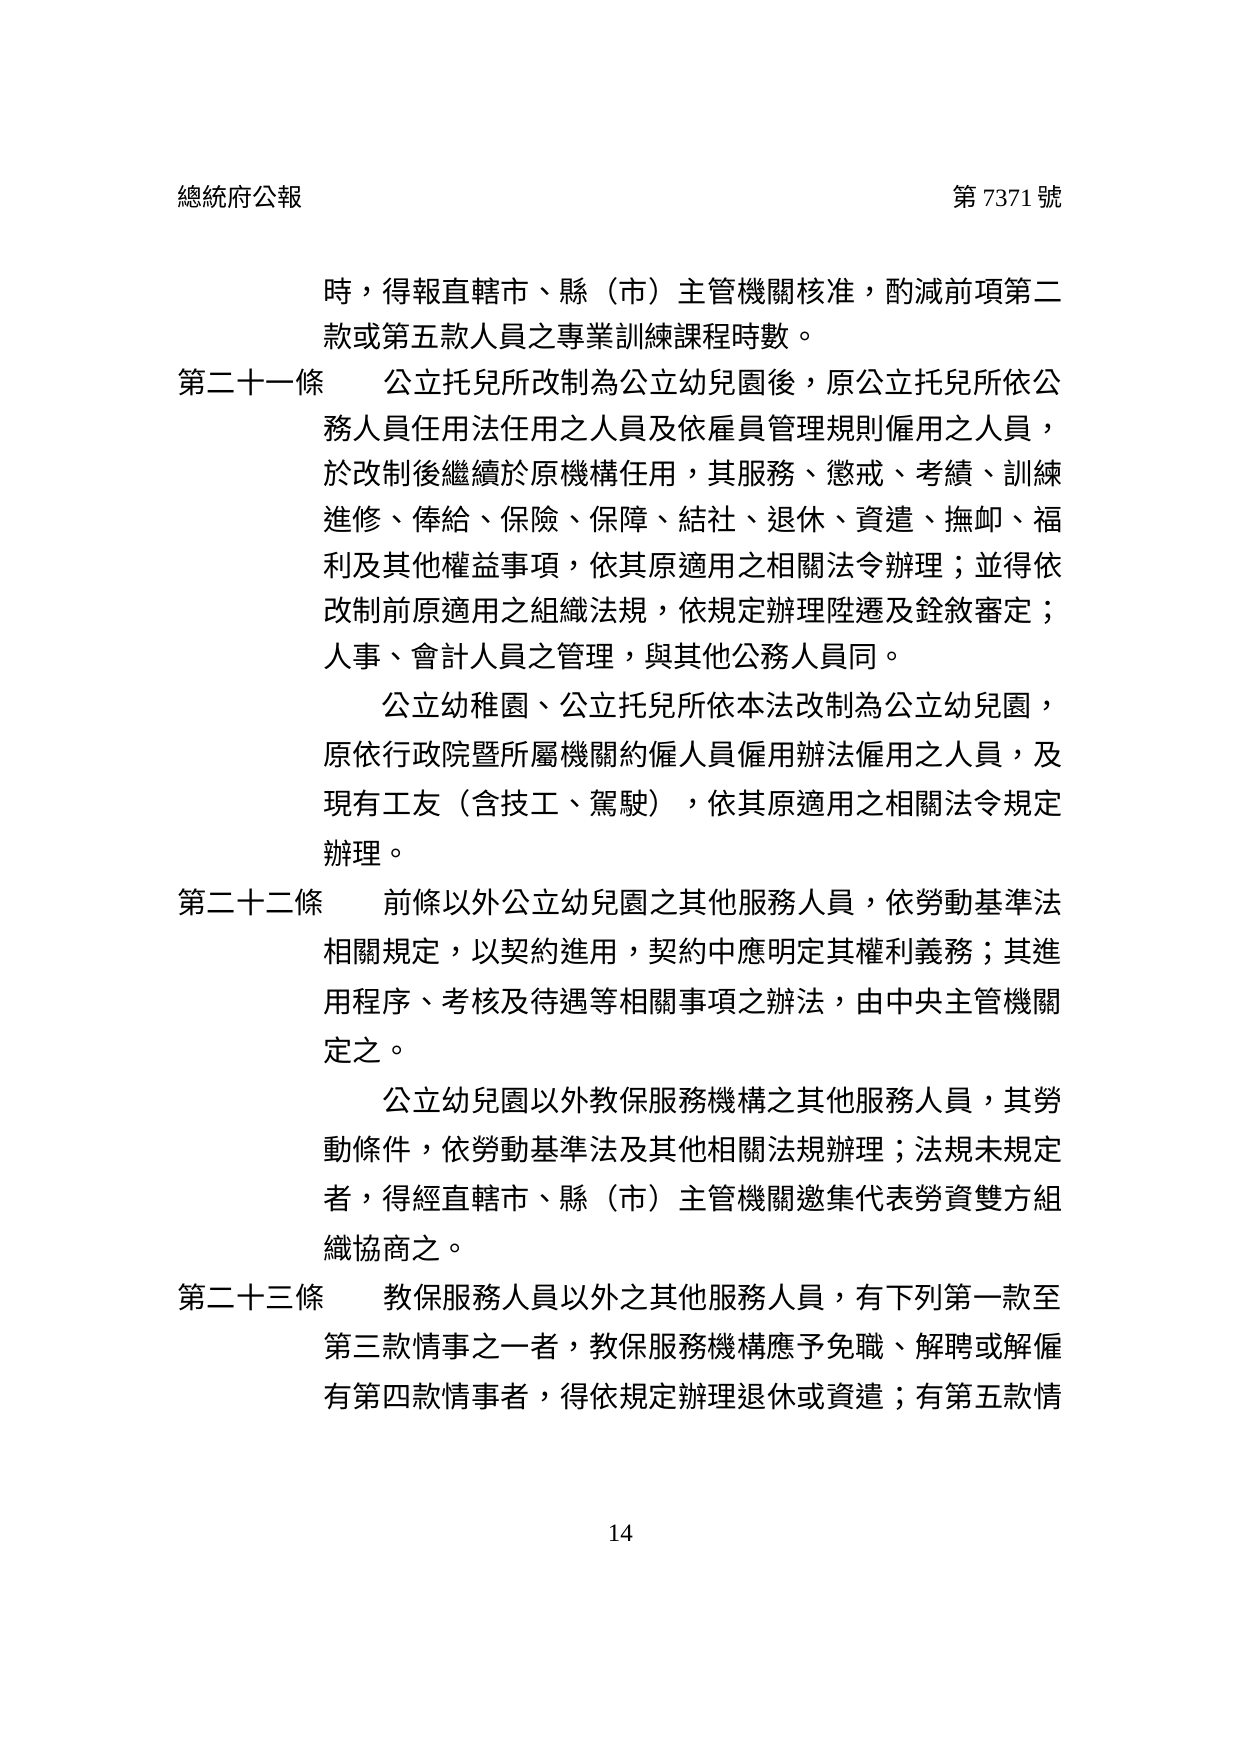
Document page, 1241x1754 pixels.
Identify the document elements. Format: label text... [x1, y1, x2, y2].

text 公立幼稚園、公立托兒所依本法改制為公立幼兒園，原依行政院暨所屬機關約僱人員僱用辦法僱用之人員，及現有工友（含技工、駕駛），依其原適用之相關法令規定辦理。 [323, 676, 1063, 874]
text 第二十一條 公立托兒所改制為公立幼兒園後，原公立托兒所依公務人員任用法任用之人員及依雇員管理規則僱用之人員，於改制後繼續於原機構任用，其服務、懲戒、考績、訓練、進修、俸給、保險、保障、結社、退休、資遣、撫卹、福利及其他權益事項，依其原適用之相關法令辦理；並得依改制前原適用之組織法規，依規定辦理陞遷及銓敘審定；人事、會計人員之管理，與其他公務人員同。 [177, 357, 1063, 676]
text 時，得報直轄市、縣（市）主管機關核准，酌減前項第二款或第五款人員之專業訓練課程時數。 [323, 266, 1063, 357]
text 第二十二條 前條以外公立幼兒園之其他服務人員，依勞動基準法相關規定，以契約進用，契約中應明定其權利義務；其進用程序、考核及待遇等相關事項之辦法，由中央主管機關定之。 [177, 874, 1063, 1071]
text 第二十三條 教保服務人員以外之其他服務人員，有下列第一款至第三款情事之一者，教保服務機構應予免職、解聘或解僱；有第四款情事者，得依規定辦理退休或資遣；有第五款情事者，依其規定辦理： [177, 1269, 1063, 1417]
text 公立幼兒園以外教保服務機構之其他服務人員，其勞動條件，依勞動基準法及其他相關法規辦理；法規未規定者，得經直轄市、縣（市）主管機關邀集代表勞資雙方組織協商之。 [323, 1071, 1063, 1269]
